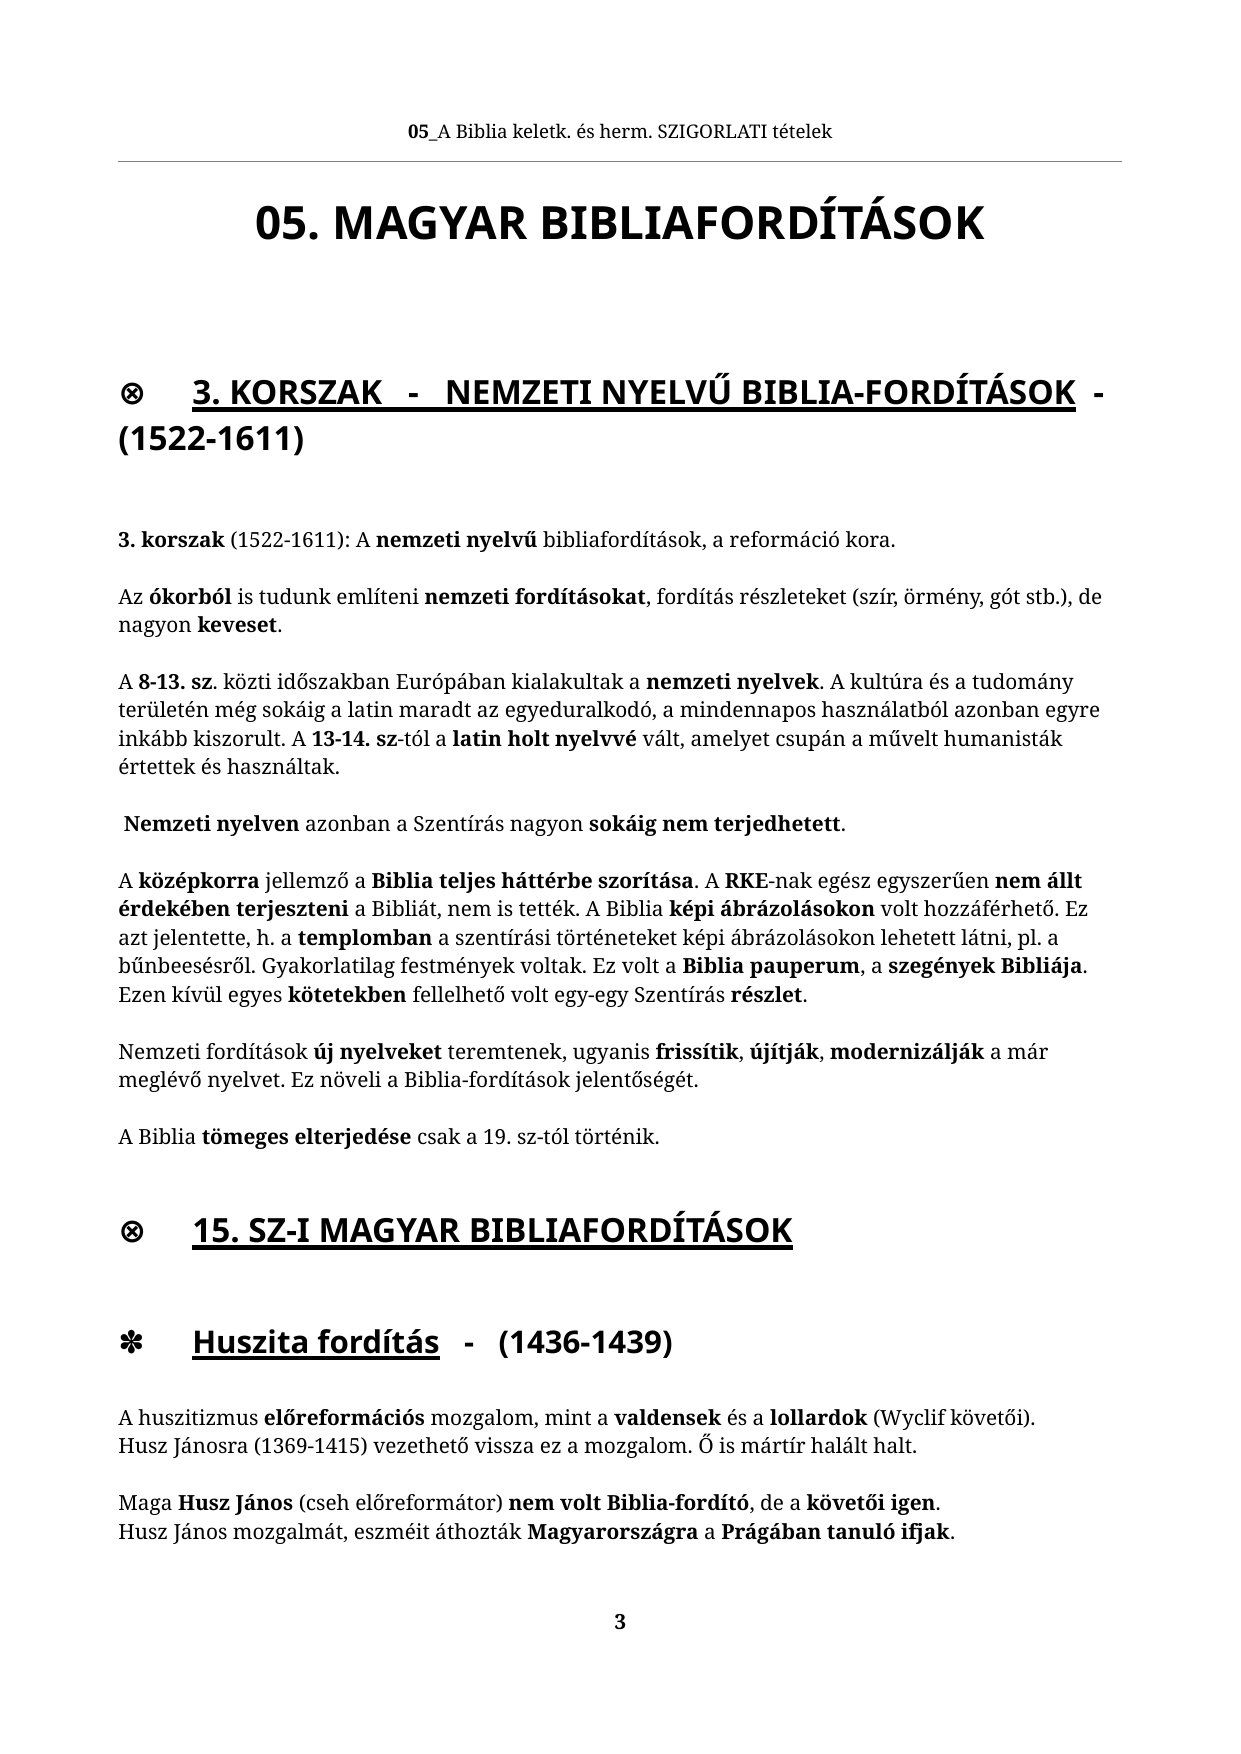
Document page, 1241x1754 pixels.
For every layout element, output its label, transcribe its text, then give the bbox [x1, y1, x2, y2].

list Nemzeti fordítások új nyelveket teremtenek, ugyanis frissítik, újítják, modernizálják a már meglévő nyelvet. Ez növeli a Biblia-fordítások jelentőségét. [118, 1037, 1122, 1094]
list A középkorra jellemző a Biblia teljes háttérbe szorítása. A RKE-nak egész egyszerűen nem állt érdekében terjeszteni a Bibliát, nem is tették. A Biblia képi ábrázolásokon volt hozzáférhető. Ez azt jelentette, h. a templomban a szentírási történeteket képi ábrázolásokon lehetett látni, pl. a bűnbeesésről. Gyakorlatilag festmények voltak. Ez volt a Biblia pauperum, a szegények Bibliája. Ezen kívül egyes kötetekben fellelhető volt egy-egy Szentírás részlet. [118, 866, 1122, 1008]
list Az ókorból is tudunk említeni nemzeti fordításokat, fordítás részleteket (szír, örmény, gót stb.), de nagyon keveset. [118, 582, 1122, 667]
list Maga Husz János (cseh előreformátor) nem volt Biblia-fordító, de a követői igen. [118, 1488, 1122, 1517]
list Nemzeti nyelven azonban a Szentírás nagyon sokáig nem terjedhetett. [118, 809, 1122, 838]
list A Biblia tömeges elterjedése csak a 19. sz-tól történik. [118, 1122, 1122, 1151]
text 05. MAGYAR BIBLIAFORDÍTÁSOK [118, 191, 1122, 253]
list 3. korszak (1522-1611): A nemzeti nyelvű bibliafordítások, a reformáció kora. [118, 525, 1122, 553]
subtitle 3. korszak - nemzeti nyelvű Biblia-fordítások - (1522-1611) [118, 369, 1122, 460]
list A huszitizmus előreformációs mozgalom, mint a valdensek és a lollardok (Wyclif követői). Husz Jánosra (1369-1415) vezethető vissza ez a mozgalom. Ő is mártír halált halt. [118, 1403, 1122, 1460]
subtitle 15. sz-i magyar bibliafordítások [118, 1207, 1122, 1252]
list Husz János mozgalmát, eszméit áthozták Magyarországra a Prágában tanuló ifjak. [118, 1517, 1122, 1545]
subtitle Huszita fordítás - (1436-1439) [118, 1319, 1122, 1362]
list A 8-13. sz. közti időszakban Európában kialakultak a nemzeti nyelvek. A kultúra és a tudomány területén még sokáig a latin maradt az egyeduralkodó, a mindennapos használatból azonban egyre inkább kiszorult. A 13-14. sz-tól a latin holt nyelvvé vált, amelyet csupán a művelt humanisták értettek és használtak. [118, 667, 1122, 781]
